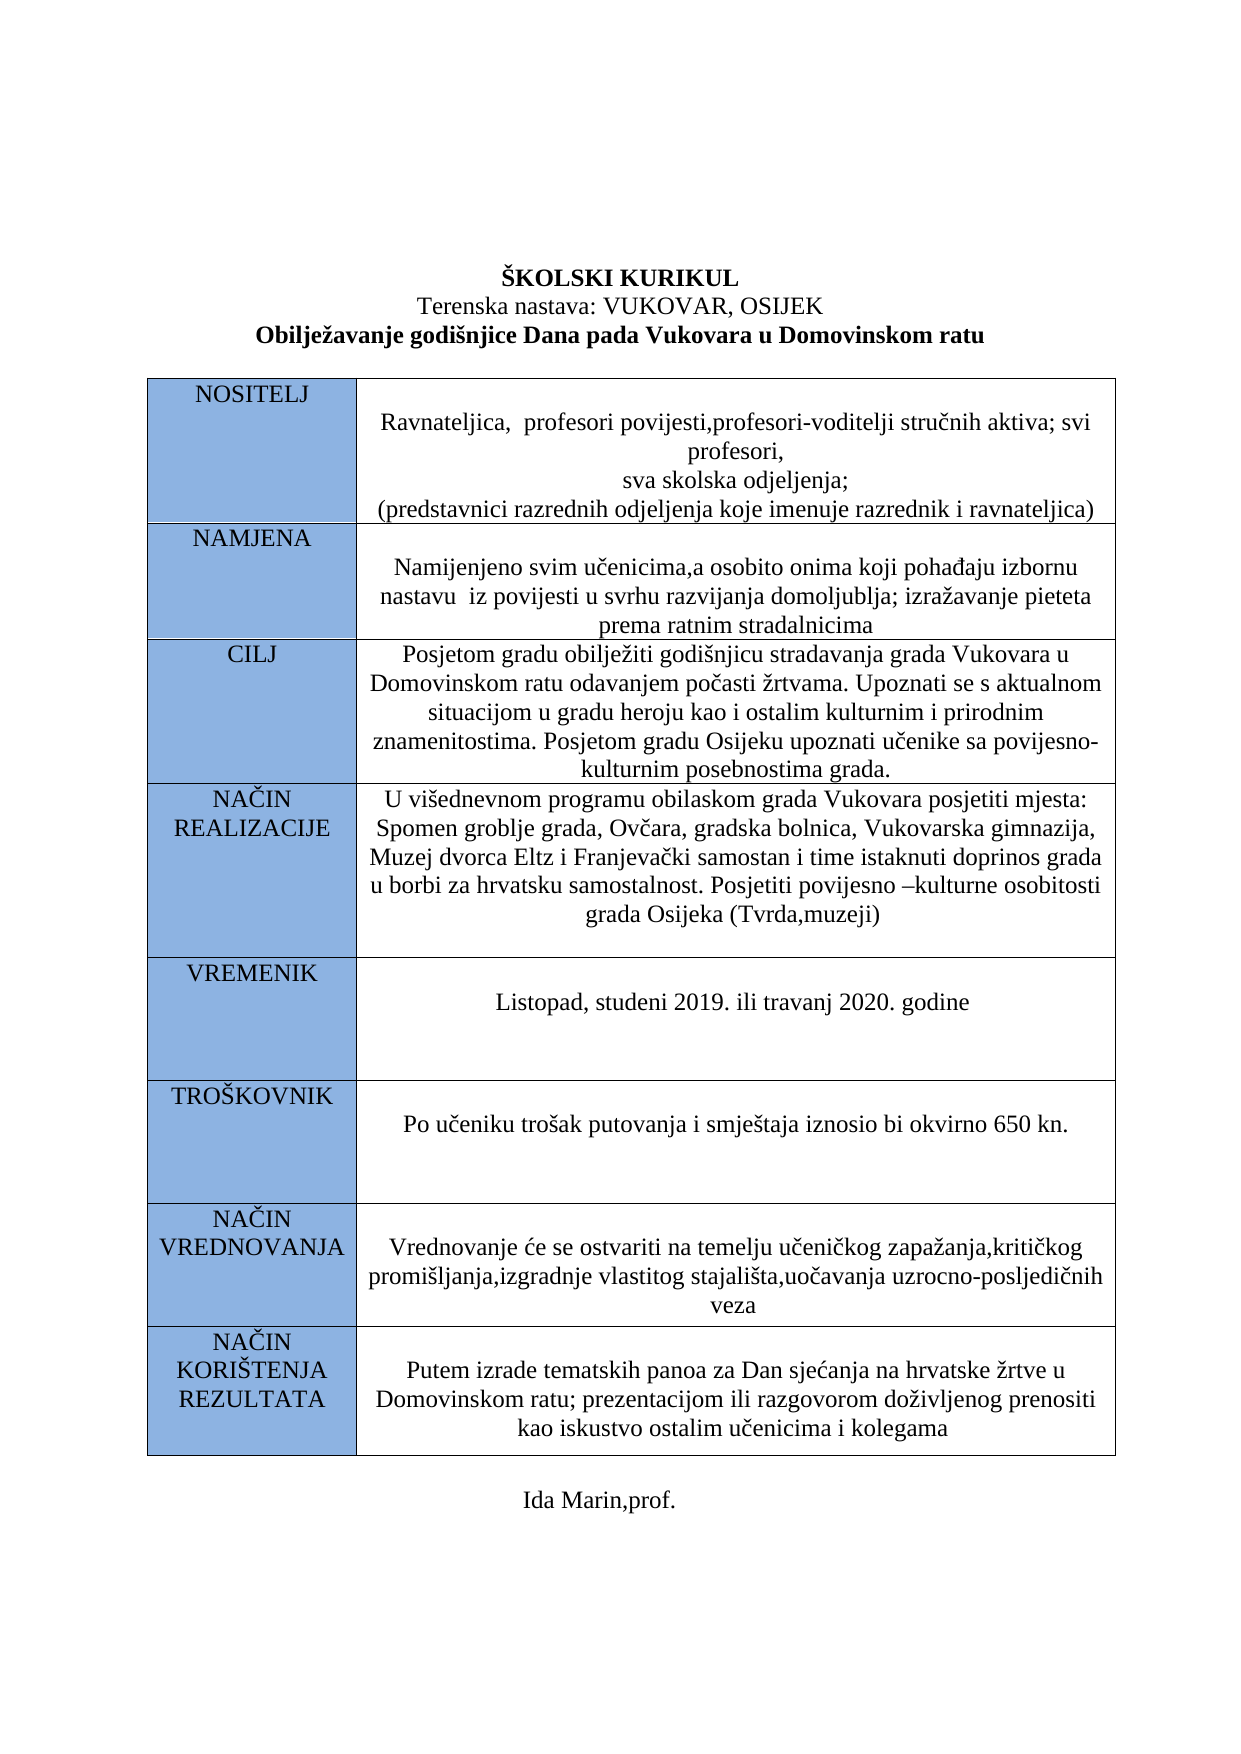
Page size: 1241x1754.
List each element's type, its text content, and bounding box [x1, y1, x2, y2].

table_cell Putem izrade tematskih panoa za Dan sjećanja na hrvatske žrtve u Domovinskom ratu; prezentacijom ili razgovorom doživljenog prenositi kao iskustvo ostalim učenicima i kolegama [357, 1327, 1115, 1455]
text Ida Marin,prof. [148, 1485, 1093, 1514]
table_cell VREMENIK [148, 958, 356, 1080]
text ŠKOLSKI KURIKUL [148, 263, 1093, 291]
table_cell NAČIN VREDNOVANJA [148, 1204, 356, 1326]
table_cell U višednevnom programu obilaskom grada Vukovara posjetiti mjesta: Spomen groblje grada, Ovčara, gradska bolnica, Vukovarska gimnazija, Muzej dvorca Eltz i Franjevački samostan i time istaknuti doprinos grada u borbi za hrvatsku samostalnost. Posjetiti povijesno –kulturne osobitosti grada Osijeka (Tvrda,muzeji) [357, 784, 1115, 957]
table_header Ravnateljica, profesori povijesti,profesori-voditelji stručnih aktiva; svi profesori, sva skolska odjeljenja; (predstavnici razrednih odjeljenja koje imenuje razrednik i ravnateljica) [357, 379, 1115, 522]
table_cell Listopad, studeni 2019. ili travanj 2020. godine [357, 958, 1115, 1080]
table_cell NAMJENA [148, 524, 356, 638]
table_cell TROŠKOVNIK [148, 1081, 356, 1203]
text Terenska nastava: VUKOVAR, OSIJEK [148, 291, 1093, 320]
table_cell Namijenjeno svim učenicima,a osobito onima koji pohađaju izbornu nastavu iz povijesti u svrhu razvijanja domoljublja; izražavanje pieteta prema ratnim stradalnicima [357, 524, 1115, 638]
table_cell CILJ [148, 640, 356, 783]
table_cell Po učeniku trošak putovanja i smještaja iznosio bi okvirno 650 kn. [357, 1081, 1115, 1203]
table_cell NAČIN KORIŠTENJA REZULTATA [148, 1327, 356, 1455]
text Obilježavanje godišnjice Dana pada Vukovara u Domovinskom ratu [148, 320, 1093, 349]
table_header NOSITELJ [148, 379, 356, 522]
table_cell NAČIN REALIZACIJE [148, 784, 356, 957]
table_cell Vrednovanje će se ostvariti na temelju učeničkog zapažanja,kritičkog promišljanja,izgradnje vlastitog stajališta,uočavanja uzrocno-posljedičnih veza [357, 1204, 1115, 1326]
table_cell Posjetom gradu obilježiti godišnjicu stradavanja grada Vukovara u Domovinskom ratu odavanjem počasti žrtvama. Upoznati se s aktualnom situacijom u gradu heroju kao i ostalim kulturnim i prirodnim znamenitostima. Posjetom gradu Osijeku upoznati učenike sa povijesno-kulturnim posebnostima grada. [357, 640, 1115, 783]
